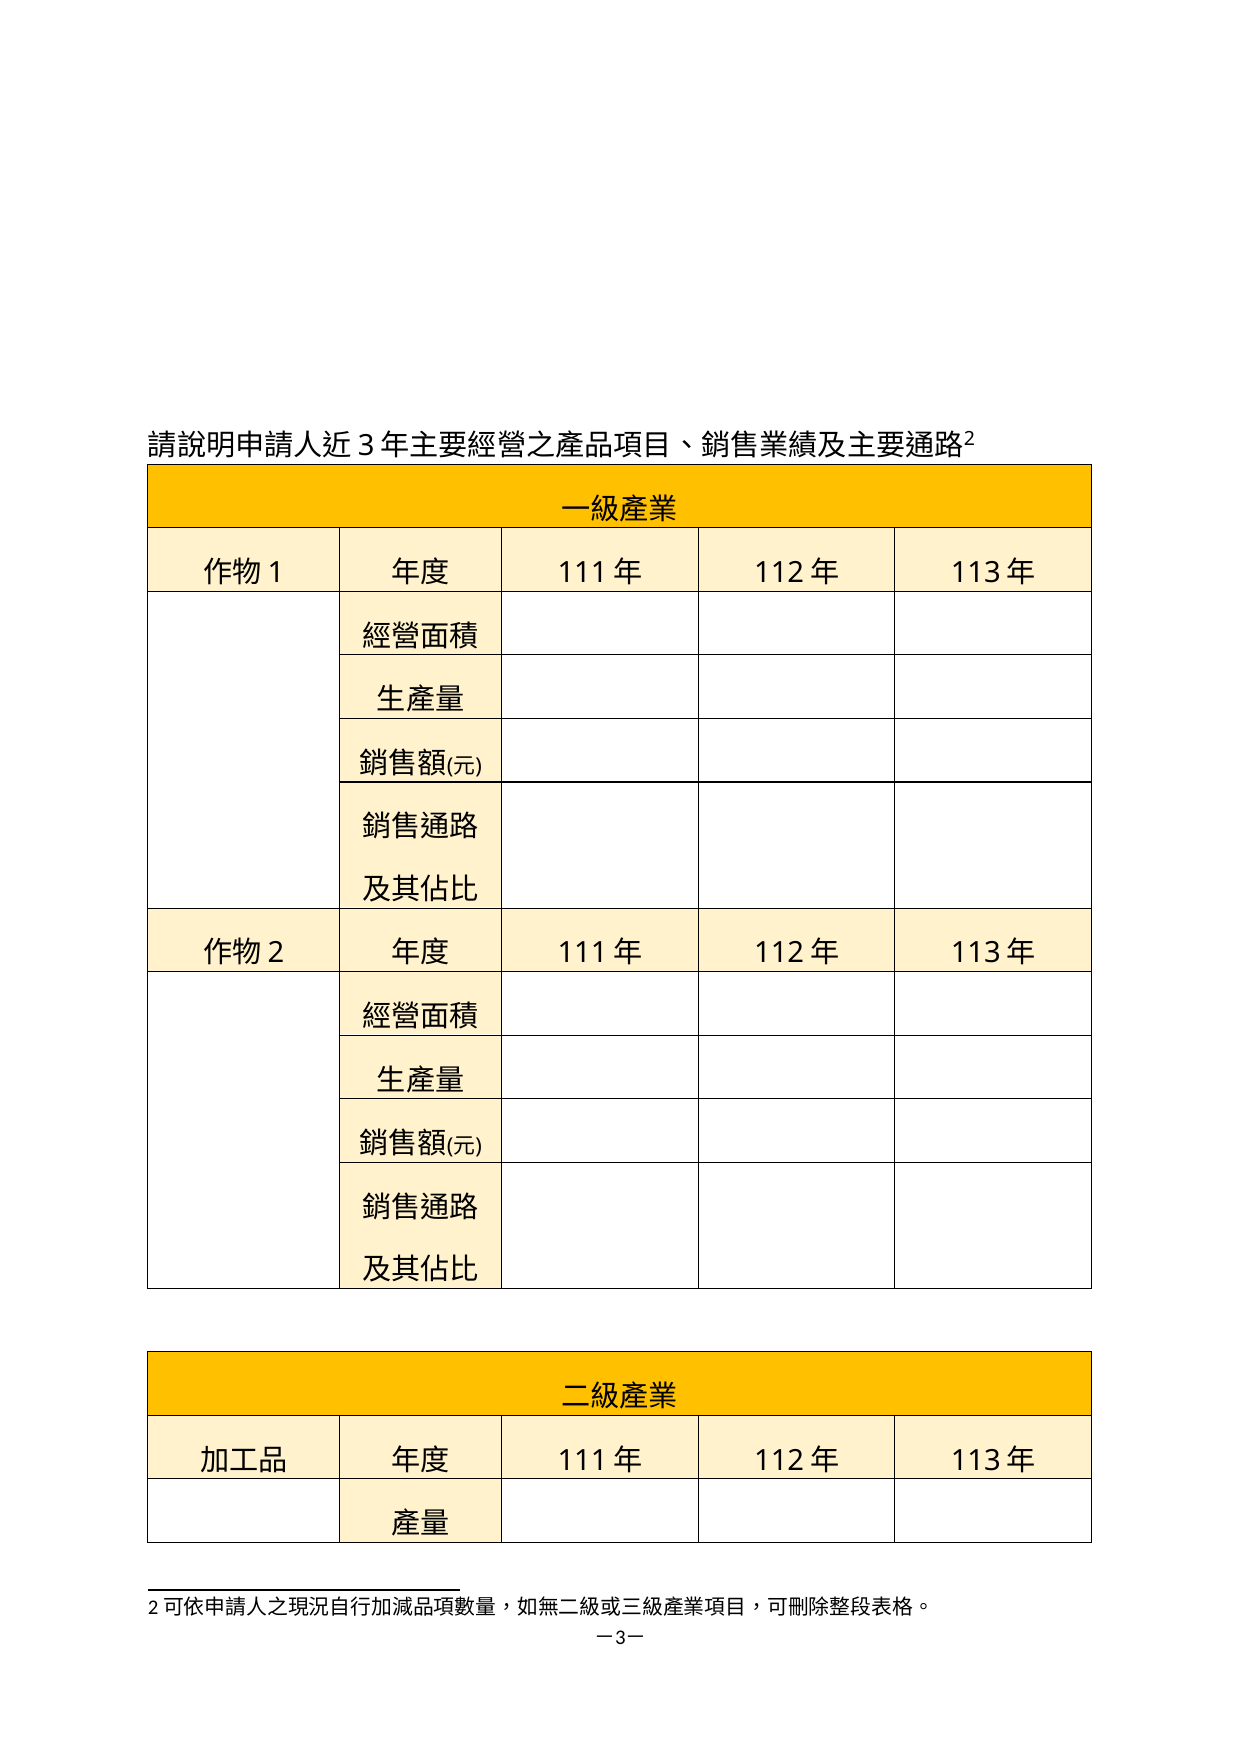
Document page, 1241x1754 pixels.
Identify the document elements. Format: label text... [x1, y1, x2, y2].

table_header 一級產業 [148, 465, 1091, 527]
table_cell [699, 1099, 894, 1162]
table_cell 112年 [699, 909, 894, 971]
table_cell [502, 1099, 698, 1162]
table_cell [699, 1479, 894, 1542]
table_cell 作物2 [148, 909, 339, 971]
table_cell 銷售額(元) [340, 1099, 501, 1162]
table_cell [895, 1036, 1091, 1098]
table_cell [699, 783, 894, 907]
table_cell [502, 655, 698, 718]
table_cell [502, 783, 698, 907]
table_cell 111年 [502, 1416, 698, 1478]
table_cell [895, 1163, 1091, 1288]
text 請說明申請人近3年主要經營之產品項目、銷售業績及主要通路 [148, 401, 1092, 464]
table_cell 113年 [895, 528, 1091, 591]
table_cell [699, 719, 894, 781]
table_cell [699, 655, 894, 718]
table_cell 113年 [895, 909, 1091, 971]
table_cell 經營面積 [340, 972, 501, 1034]
table_cell 銷售通路 及其佔比 [340, 783, 501, 907]
table_cell [895, 972, 1091, 1034]
table_cell [699, 592, 894, 654]
table_cell 銷售額(元) [340, 719, 501, 781]
table_cell [148, 972, 339, 1288]
table_cell 生產量 [340, 1036, 501, 1098]
table_cell [502, 972, 698, 1034]
table_cell 112年 [699, 528, 894, 591]
table_header 二級產業 [148, 1352, 1091, 1415]
table_cell 銷售通路 及其佔比 [340, 1163, 501, 1288]
text 可依申請人之現況自行加減品項數量，如無二級或三級產業項目，可刪除整段表格。 [148, 1590, 1092, 1620]
table_cell [502, 719, 698, 781]
table_cell [699, 1036, 894, 1098]
table_cell 作物1 [148, 528, 339, 591]
table_cell 產量 [340, 1479, 501, 1542]
table_cell 年度 [340, 1416, 501, 1478]
table_cell [148, 1479, 339, 1542]
table_cell 生產量 [340, 655, 501, 718]
table_cell 年度 [340, 528, 501, 591]
table_cell 113年 [895, 1416, 1091, 1478]
table_cell [699, 972, 894, 1034]
table_cell [895, 783, 1091, 907]
table_cell [895, 592, 1091, 654]
table_cell [148, 592, 339, 907]
table_cell [502, 1479, 698, 1542]
table_cell [895, 655, 1091, 718]
table_cell [502, 592, 698, 654]
table_cell [895, 719, 1091, 781]
table_cell 經營面積 [340, 592, 501, 654]
table_cell 111年 [502, 528, 698, 591]
table_cell [895, 1099, 1091, 1162]
table_cell [895, 1479, 1091, 1542]
table_cell [502, 1036, 698, 1098]
table_cell 加工品 [148, 1416, 339, 1478]
table_cell 111年 [502, 909, 698, 971]
table_cell 年度 [340, 909, 501, 971]
table_cell [699, 1163, 894, 1288]
table_cell 112年 [699, 1416, 894, 1478]
table_cell [502, 1163, 698, 1288]
